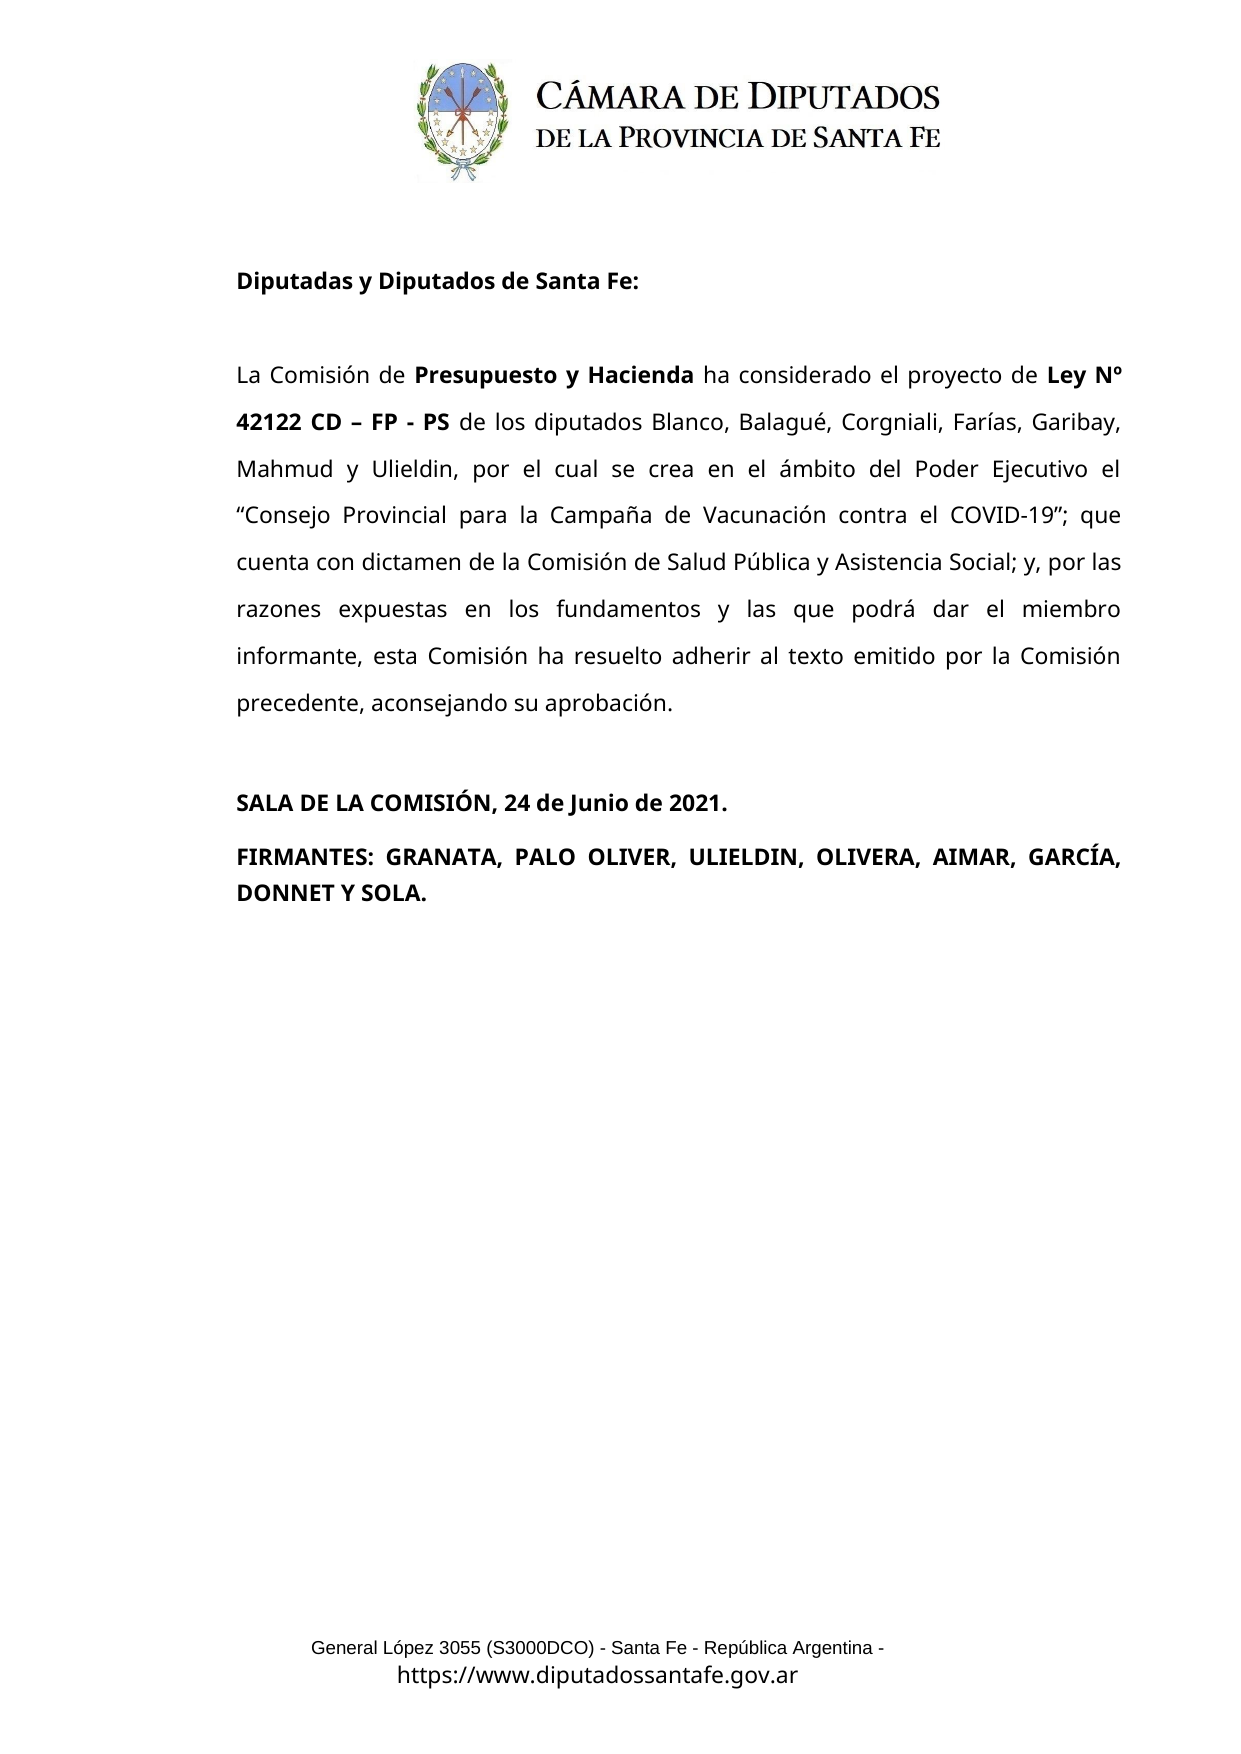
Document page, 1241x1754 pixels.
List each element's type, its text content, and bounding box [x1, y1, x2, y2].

text FIRMANTES: GRANATA, PALO OLIVER, ULIELDIN, OLIVERA, AIMAR, GARCÍA, DONNET Y SOLA. [236, 841, 1122, 908]
text SALA DE LA COMISIÓN, 24 de Junio de 2021. [236, 787, 1122, 819]
picture [413, 59, 945, 183]
text La Comisión de Presupuesto y Hacienda ha considerado el proyecto de Ley Nº 42122 CD – FP - PS de los diputados Blanco, Balagué, Corgniali, Farías, Garibay, Mahmud y Ulieldin, por el cual se crea en el ámbito del Poder Ejecutivo el “Consejo Provincial para la Campaña de Vacunación contra el COVID-19”; que cuenta con dictamen de la Comisión de Salud Pública y Asistencia Social; y, por las razones expuestas en los fundamentos y las que podrá dar el miembro informante, esta Comisión ha resuelto adherir al texto emitido por la Comisión precedente, aconsejando su aprobación. [236, 359, 1122, 718]
text Diputadas y Diputados de Santa Fe: [236, 265, 1122, 296]
